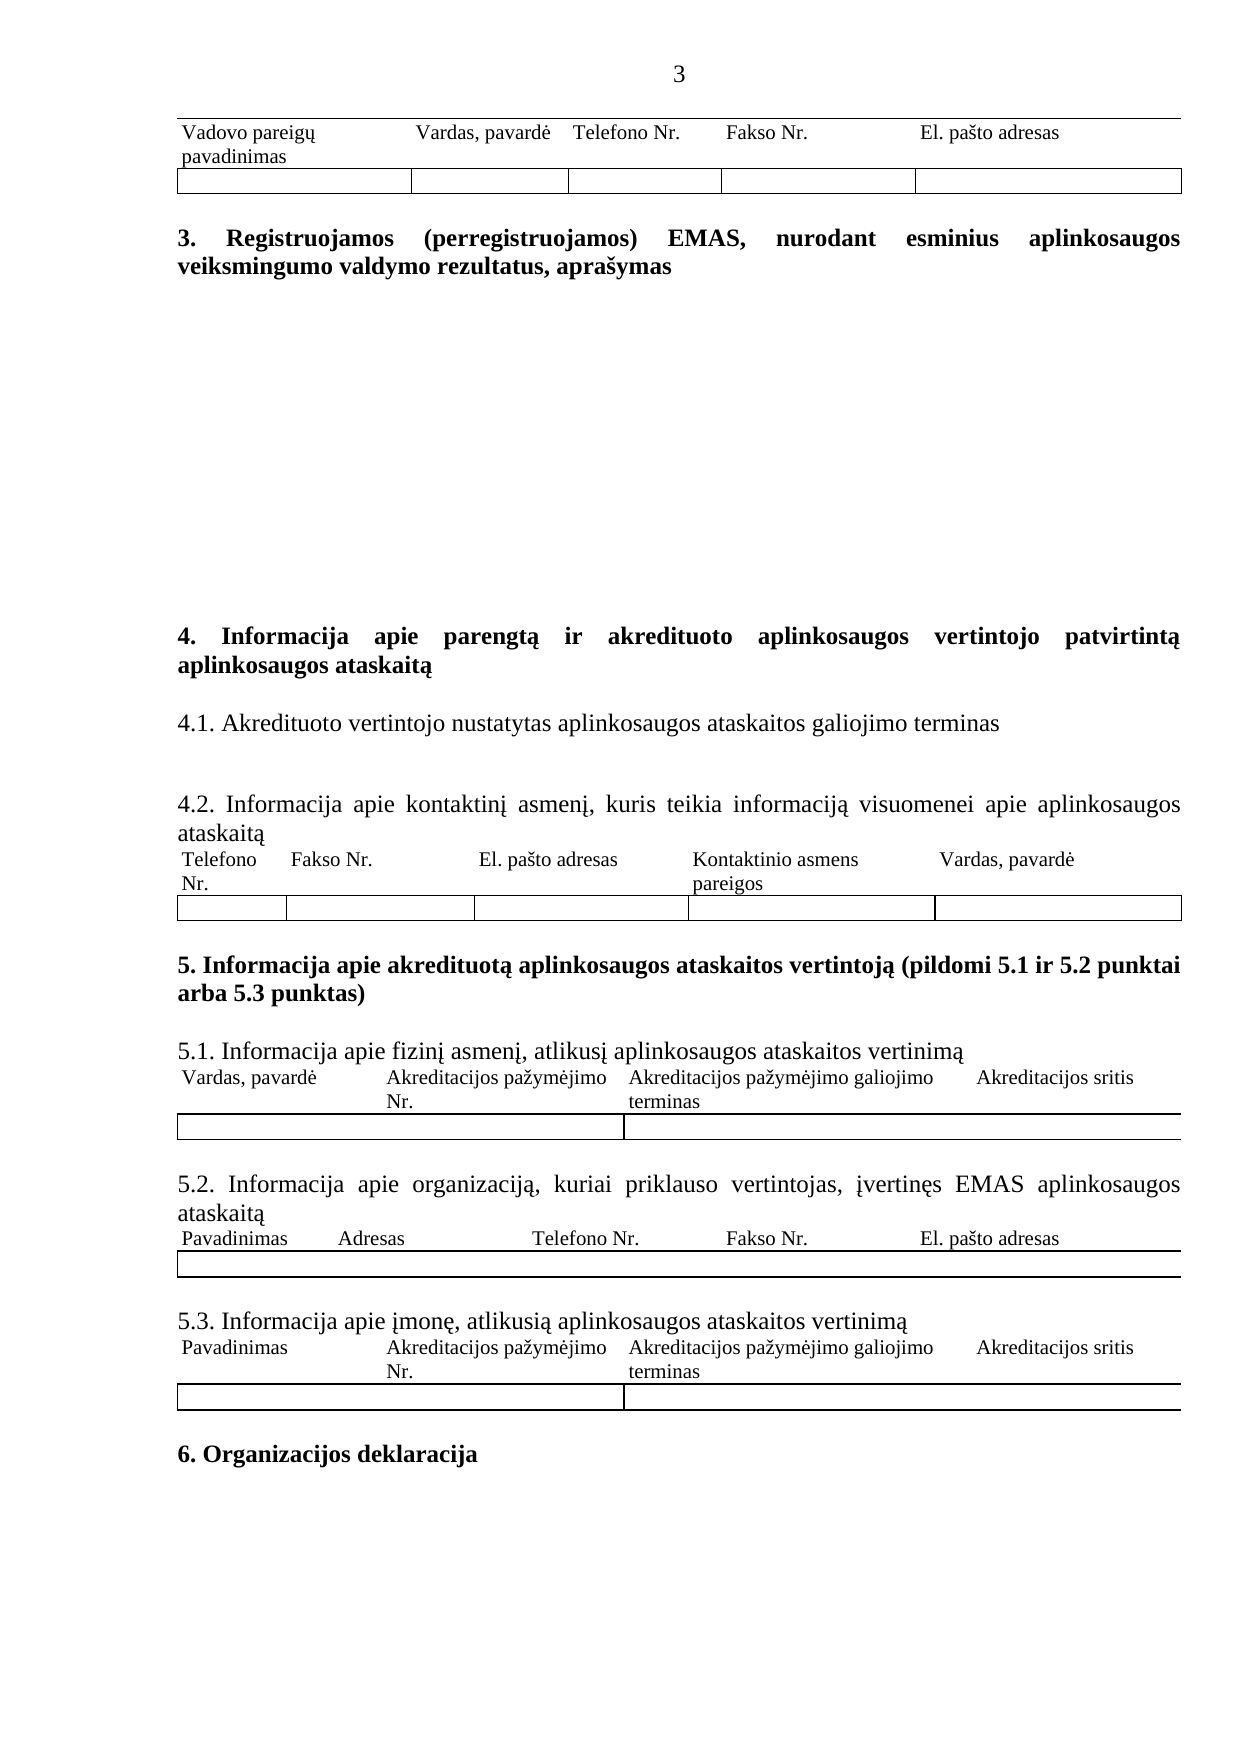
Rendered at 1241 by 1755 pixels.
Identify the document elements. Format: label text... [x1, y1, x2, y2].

text 5. Informacija apie akredituotą aplinkosaugos ataskaitos vertintoją (pildomi 5.1 ir 5.2 punktai arba 5.3 punktas) [177, 950, 1181, 1007]
table_cell [972, 1385, 976, 1409]
table_cell [1177, 896, 1181, 920]
table_header [177, 280, 1181, 593]
table_cell Telefono Nr. [569, 119, 722, 168]
table_cell [968, 1115, 972, 1138]
text 4.1. Akredituoto vertintojo nustatytas aplinkosaugos ataskaitos galiojimo terminas [177, 708, 1181, 736]
table_header Akreditacijos sritis [972, 1335, 1181, 1383]
table_cell [972, 1115, 976, 1138]
table_header Vardas, pavardė [177, 1065, 382, 1113]
table_cell [287, 896, 291, 920]
table_header Akreditacijos sritis [972, 1065, 1181, 1113]
table_cell [916, 1252, 920, 1276]
table_cell [329, 1252, 333, 1276]
table_cell [378, 1115, 382, 1138]
table_header El. pašto adresas [474, 847, 688, 895]
table_cell [916, 169, 920, 193]
table_cell El. pašto adresas [916, 119, 1181, 168]
table_header [177, 736, 1181, 761]
table_cell Vadovo pareigų pavadinimas [177, 119, 411, 168]
table_cell [523, 1252, 528, 1276]
table_cell [564, 169, 568, 193]
table_cell Vardas, pavardė [411, 119, 568, 168]
table_cell Fakso Nr. [722, 119, 916, 168]
text 4. Informacija apie parengtą ir akredituoto aplinkosaugos vertintojo patvirtintą aplinkosaugos ataskaitą [177, 621, 1181, 679]
table_cell [382, 1385, 386, 1409]
table_cell [282, 896, 286, 920]
text 5.2. Informacija apie organizaciją, kuriai priklauso vertintojas, įvertinęs EMAS aplinkosaugos ataskaitą [177, 1169, 1181, 1226]
table_cell [912, 1252, 916, 1276]
text 4.2. Informacija apie kontaktinį asmenį, kuris teikia informaciją visuomenei apie aplinkosaugos ataskaitą [177, 789, 1181, 847]
table_cell [334, 1252, 338, 1276]
text 3. Registruojamos (perregistruojamos) EMAS, nurodant esminius aplinkosaugos veiksmingumo valdymo rezultatus, aprašymas [177, 223, 1181, 280]
table_cell [1177, 1385, 1181, 1409]
table_cell [378, 1385, 382, 1409]
table_cell [722, 169, 726, 193]
table_cell [717, 1252, 722, 1276]
table_cell [1177, 1115, 1181, 1138]
table_cell [470, 896, 474, 920]
table_cell [1177, 169, 1181, 193]
table_cell [407, 169, 411, 193]
table_header Fakso Nr. [286, 847, 474, 895]
table_cell [382, 1115, 386, 1138]
table_cell [717, 169, 721, 193]
table_cell [528, 1252, 532, 1276]
table_cell [684, 896, 688, 920]
table_cell [722, 1252, 726, 1276]
table_cell [968, 1385, 972, 1409]
table_cell [569, 169, 573, 193]
table_header Pavadinimas [177, 1335, 382, 1383]
text 5.3. Informacija apie įmonę, atlikusią aplinkosaugos ataskaitos vertinimą [177, 1306, 1181, 1335]
table_header Vardas, pavardė [935, 847, 1181, 895]
table_cell [1177, 1252, 1181, 1276]
text 6. Organizacijos deklaracija [177, 1439, 1181, 1468]
text 5.1. Informacija apie fizinį asmenį, atlikusį aplinkosaugos ataskaitos vertinimą [177, 1036, 1181, 1065]
